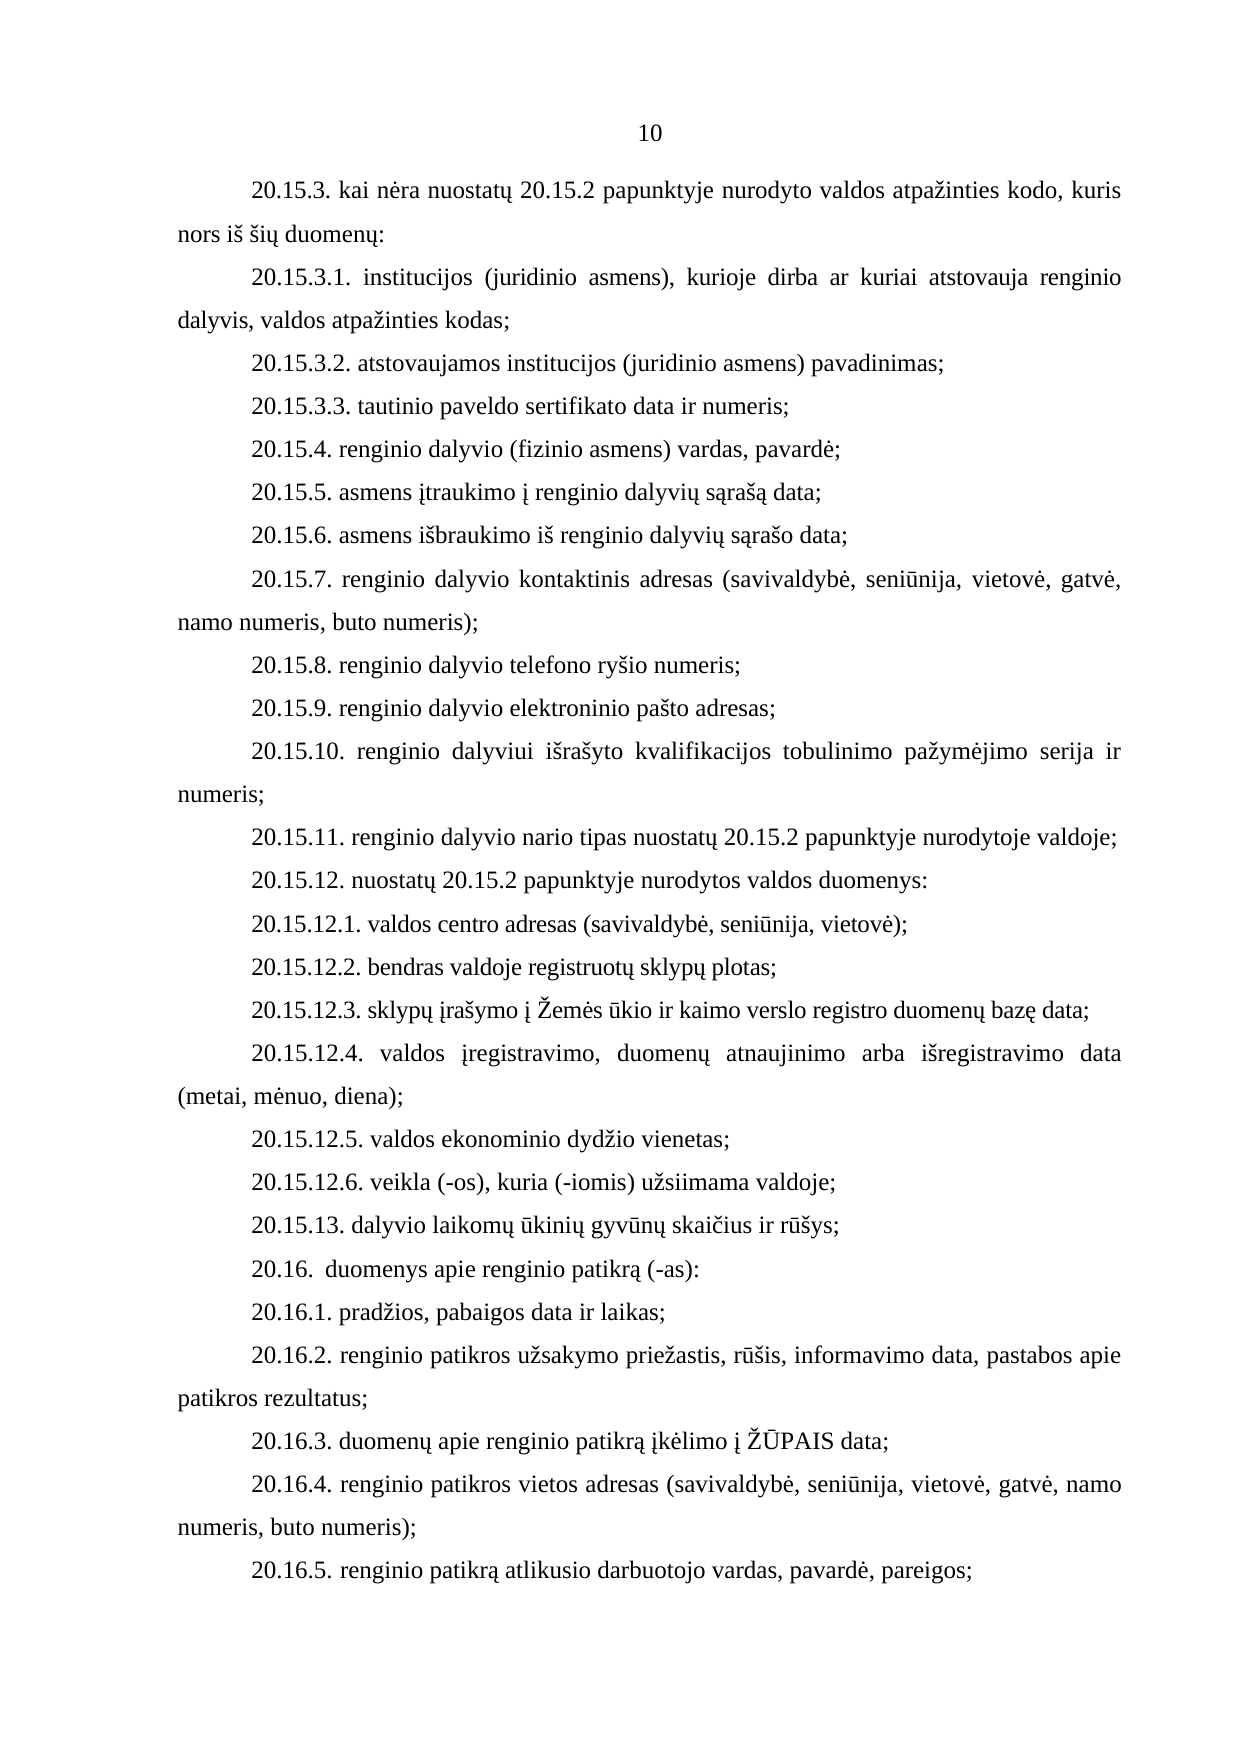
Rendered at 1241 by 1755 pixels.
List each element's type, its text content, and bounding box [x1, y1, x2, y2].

text 20.15.3.3. tautinio paveldo sertifikato data ir numeris; [177, 391, 1122, 420]
text 20.15.7. renginio dalyvio kontaktinis adresas (savivaldybė, seniūnija, vietovė, gatvė, namo numeris, buto numeris); [177, 564, 1122, 636]
text 20.15.11. renginio dalyvio nario tipas nuostatų 20.15.2 papunktyje nurodytoje valdoje; [177, 822, 1122, 851]
text 20.15.10. renginio dalyviui išrašyto kvalifikacijos tobulinimo pažymėjimo serija ir numeris; [177, 736, 1122, 808]
text 20.15.4. renginio dalyvio (fizinio asmens) vardas, pavardė; [177, 434, 1122, 463]
text 20.15.12.4. valdos įregistravimo, duomenų atnaujinimo arba išregistravimo data (metai, mėnuo, diena); [177, 1038, 1122, 1110]
text 20.15.12.2. bendras valdoje registruotų sklypų plotas; [251, 952, 1122, 981]
text 20.15.13. dalyvio laikomų ūkinių gyvūnų skaičius ir rūšys; [251, 1211, 1122, 1239]
text 20.15.3.1. institucijos (juridinio asmens), kurioje dirba ar kuriai atstovauja renginio dalyvis, valdos atpažinties kodas; [177, 262, 1122, 334]
text 20.16. duomenys apie renginio patikrą (-as): [177, 1254, 1122, 1282]
text 20.15.9. renginio dalyvio elektroninio pašto adresas; [177, 693, 1122, 722]
text 20.16.2. renginio patikros užsakymo priežastis, rūšis, informavimo data, pastabos apie patikros rezultatus; [177, 1340, 1122, 1412]
text 20.15.12.3. sklypų įrašymo į Žemės ūkio ir kaimo verslo registro duomenų bazę data; [177, 995, 1122, 1024]
text 20.16.5. renginio patikrą atlikusio darbuotojo vardas, pavardė, pareigos; [251, 1556, 1122, 1584]
text 20.15.3.2. atstovaujamos institucijos (juridinio asmens) pavadinimas; [177, 348, 1122, 377]
text 20.15.6. asmens išbraukimo iš renginio dalyvių sąrašo data; [177, 521, 1122, 549]
text 20.15.12.1. valdos centro adresas (savivaldybė, seniūnija, vietovė); [251, 909, 1122, 937]
text 20.15.3. kai nėra nuostatų 20.15.2 papunktyje nurodyto valdos atpažinties kodo, kuris nors iš šių duomenų: [177, 176, 1122, 247]
text 20.15.8. renginio dalyvio telefono ryšio numeris; [177, 650, 1122, 679]
text 20.15.12.6. veikla (-os), kuria (-iomis) užsiimama valdoje; [251, 1167, 1122, 1196]
text 20.16.4. renginio patikros vietos adresas (savivaldybė, seniūnija, vietovė, gatvė, namo numeris, buto numeris); [177, 1469, 1122, 1541]
text 20.15.12. nuostatų 20.15.2 papunktyje nurodytos valdos duomenys: [251, 866, 1122, 894]
text 20.16.1. pradžios, pabaigos data ir laikas; [251, 1297, 1122, 1326]
text 20.16.3. duomenų apie renginio patikrą įkėlimo į ŽŪPAIS data; [251, 1426, 1122, 1455]
text 20.15.5. asmens įtraukimo į renginio dalyvių sąrašą data; [177, 477, 1122, 506]
text 20.15.12.5. valdos ekonominio dydžio vienetas; [251, 1124, 1122, 1153]
